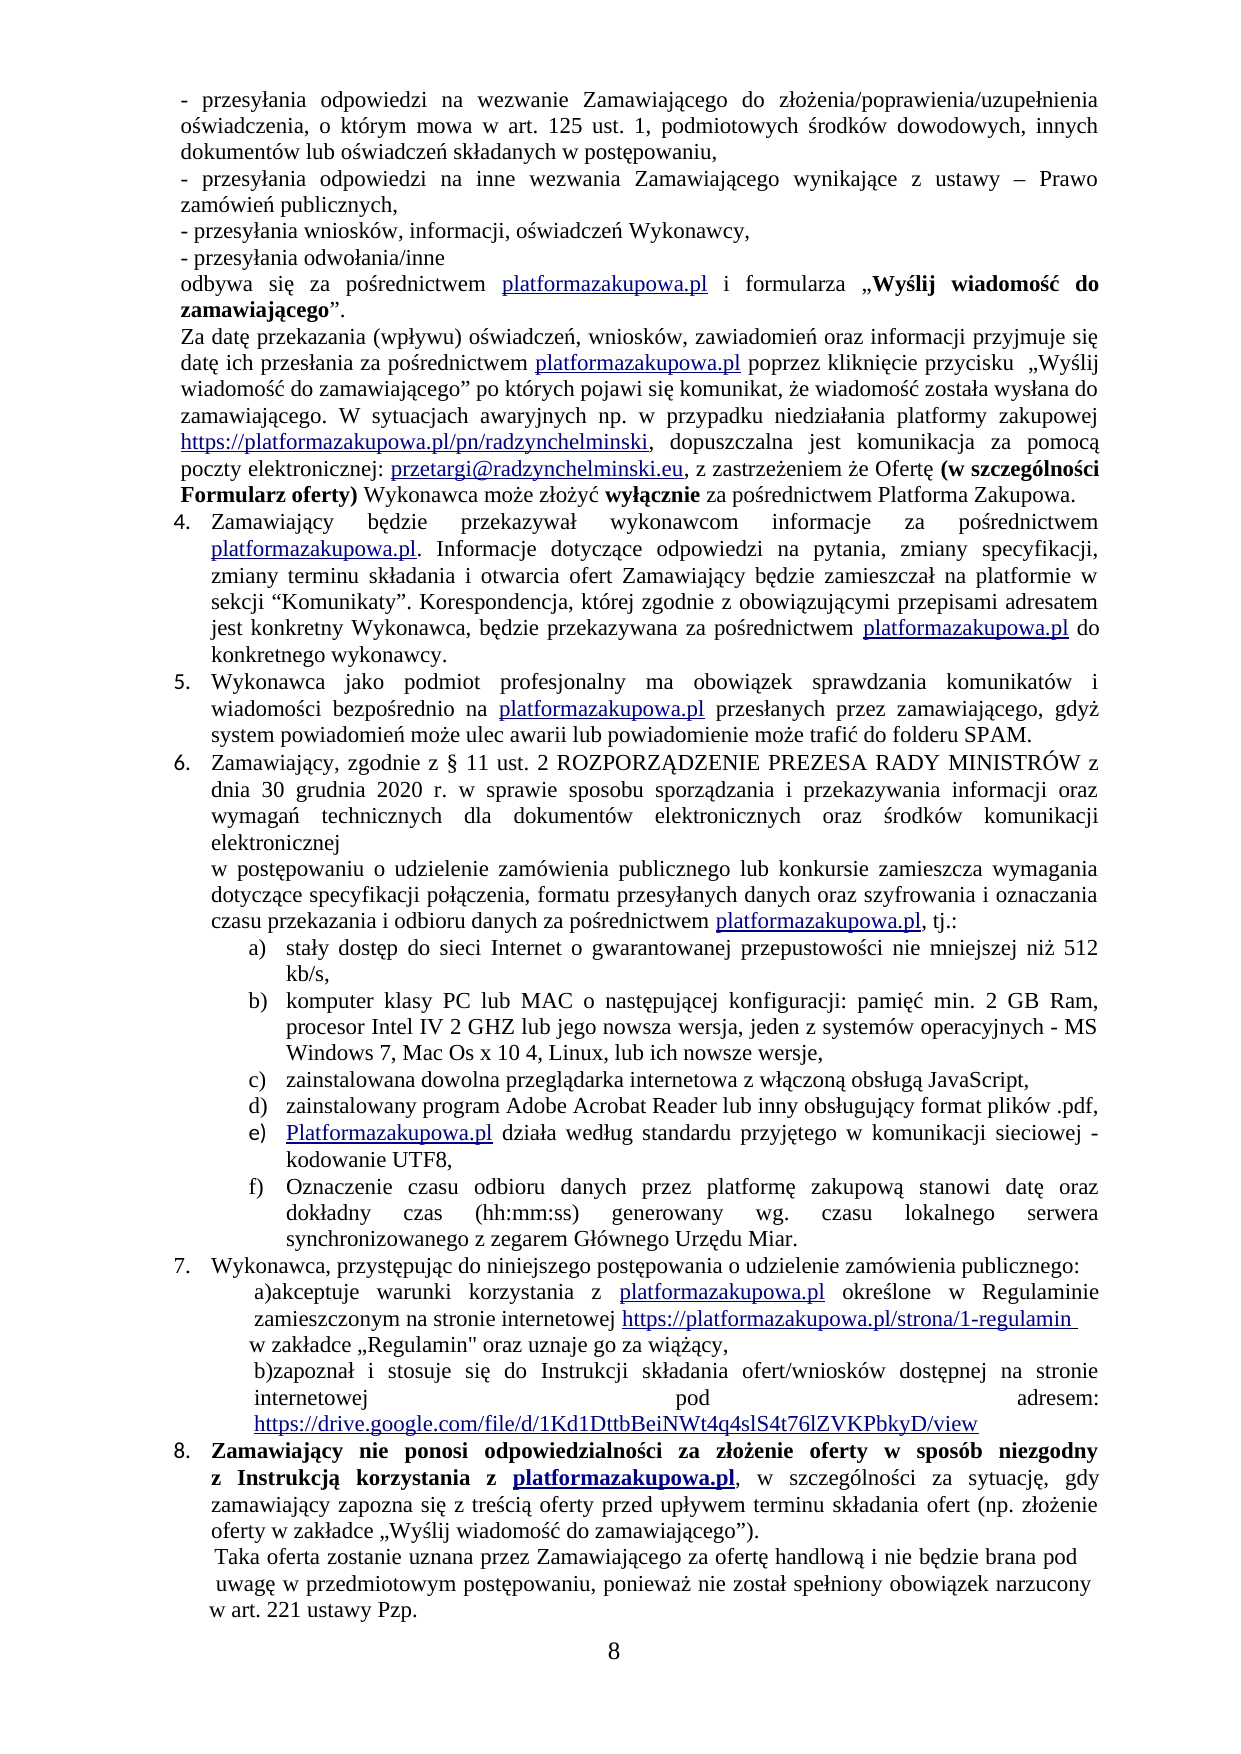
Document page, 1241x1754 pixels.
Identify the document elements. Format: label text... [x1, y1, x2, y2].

text - przesyłania odwołania/inne [180, 244, 1099, 270]
list zainstalowany program Adobe Acrobat Reader lub inny obsługujący format plików .pdf, [248, 1092, 1099, 1118]
text Za datę przekazania (wpływu) oświadczeń, wniosków, zawiadomień oraz informacji przyjmuje się datę ich przesłania za pośrednictwem platformazakupowa.pl poprzez kliknięcie przycisku „Wyślij wiadomość do zamawiającego” po których pojawi się komunikat, że wiadomość została wysłana do zamawiającego. W sytuacjach awaryjnych np. w przypadku niedziałania platformy zakupowej https://platformazakupowa.pl/pn/radzynchelminski, dopuszczalna jest komunikacja za pomocą poczty elektronicznej: przetargi@radzynchelminski.eu, z zastrzeżeniem że Ofertę (w szczególności Formularz oferty) Wykonawca może złożyć wyłącznie za pośrednictwem Platforma Zakupowa. [180, 323, 1099, 507]
list stały dostęp do sieci Internet o gwarantowanej przepustowości nie mniejszej niż 512 kb/s, [248, 934, 1099, 987]
text odbywa się za pośrednictwem platformazakupowa.pl i formularza „Wyślij wiadomość do zamawiającego”. [180, 270, 1099, 323]
list komputer klasy PC lub MAC o następującej konfiguracji: pamięć min. 2 GB Ram, procesor Intel IV 2 GHZ lub jego nowsza wersja, jeden z systemów operacyjnych - MS Windows 7, Mac Os x 10 4, Linux, lub ich nowsze wersje, [248, 987, 1099, 1066]
text w zakładce „Regulamin" oraz uznaje go za wiążący, [180, 1331, 1099, 1357]
list zainstalowana dowolna przeglądarka internetowa z włączoną obsługą JavaScript, [248, 1066, 1099, 1092]
text Taka oferta zostanie uznana przez Zamawiającego za ofertę handlową i nie będzie brana pod uwagę w przedmiotowym postępowaniu, ponieważ nie został spełniony obowiązek narzucony w art. 221 ustawy Pzp. [180, 1543, 1099, 1622]
text - przesyłania odpowiedzi na inne wezwania Zamawiającego wynikające z ustawy – Prawo zamówień publicznych, [180, 165, 1099, 217]
list akceptuje warunki korzystania z platformazakupowa.pl określone w Regulaminie zamieszczonym na stronie internetowej https://platformazakupowa.pl/strona/1-regulamin [136, 1278, 1099, 1331]
list Zamawiający nie ponosi odpowiedzialności za złożenie oferty w sposób niezgodny z Instrukcją korzystania z platformazakupowa.pl, w szczególności za sytuację, gdy zamawiający zapozna się z treścią oferty przed upływem terminu składania ofert (np. złożenie oferty w zakładce „Wyślij wiadomość do zamawiającego”). [173, 1436, 1099, 1543]
list Wykonawca jako podmiot profesjonalny ma obowiązek sprawdzania komunikatów i wiadomości bezpośrednio na platformazakupowa.pl przesłanych przez zamawiającego, gdyż system powiadomień może ulec awarii lub powiadomienie może trafić do folderu SPAM. [173, 667, 1099, 748]
text - przesyłania odpowiedzi na wezwanie Zamawiającego do złożenia/poprawienia/uzupełnienia oświadczenia, o którym mowa w art. 125 ust. 1, podmiotowych środków dowodowych, innych dokumentów lub oświadczeń składanych w postępowaniu, [180, 86, 1099, 165]
text - przesyłania wniosków, informacji, oświadczeń Wykonawcy, [180, 217, 1099, 244]
list zapoznał i stosuje się do Instrukcji składania ofert/wniosków dostępnej na stronie internetowej pod adresem: https://drive.google.com/file/d/1Kd1DttbBeiNWt4q4slS4t76lZVKPbkyD/view [136, 1357, 1099, 1436]
list Zamawiający będzie przekazywał wykonawcom informacje za pośrednictwem platformazakupowa.pl. Informacje dotyczące odpowiedzi na pytania, zmiany specyfikacji, zmiany terminu składania i otwarcia ofert Zamawiający będzie zamieszczał na platformie w sekcji “Komunikaty”. Korespondencja, której zgodnie z obowiązującymi przepisami adresatem jest konkretny Wykonawca, będzie przekazywana za pośrednictwem platformazakupowa.pl do konkretnego wykonawcy. [173, 507, 1099, 667]
list Oznaczenie czasu odbioru danych przez platformę zakupową stanowi datę oraz dokładny czas (hh:mm:ss) generowany wg. czasu lokalnego serwera synchronizowanego z zegarem Głównego Urzędu Miar. [248, 1173, 1099, 1252]
list Platformazakupowa.pl działa według standardu przyjętego w komunikacji sieciowej - kodowanie UTF8, [248, 1118, 1099, 1173]
list Zamawiający, zgodnie z § 11 ust. 2 ROZPORZĄDZENIE PREZESA RADY MINISTRÓW z dnia 30 grudnia 2020 r. w sprawie sposobu sporządzania i przekazywania informacji oraz wymagań technicznych dla dokumentów elektronicznych oraz środków komunikacji elektronicznej w postępowaniu o udzielenie zamówienia publicznego lub konkursie zamieszcza wymagania dotyczące specyfikacji połączenia, formatu przesyłanych danych oraz szyfrowania i oznaczania czasu przekazania i odbioru danych za pośrednictwem platformazakupowa.pl, tj.: [173, 748, 1099, 934]
list Wykonawca, przystępując do niniejszego postępowania o udzielenie zamówienia publicznego: [173, 1252, 1099, 1278]
